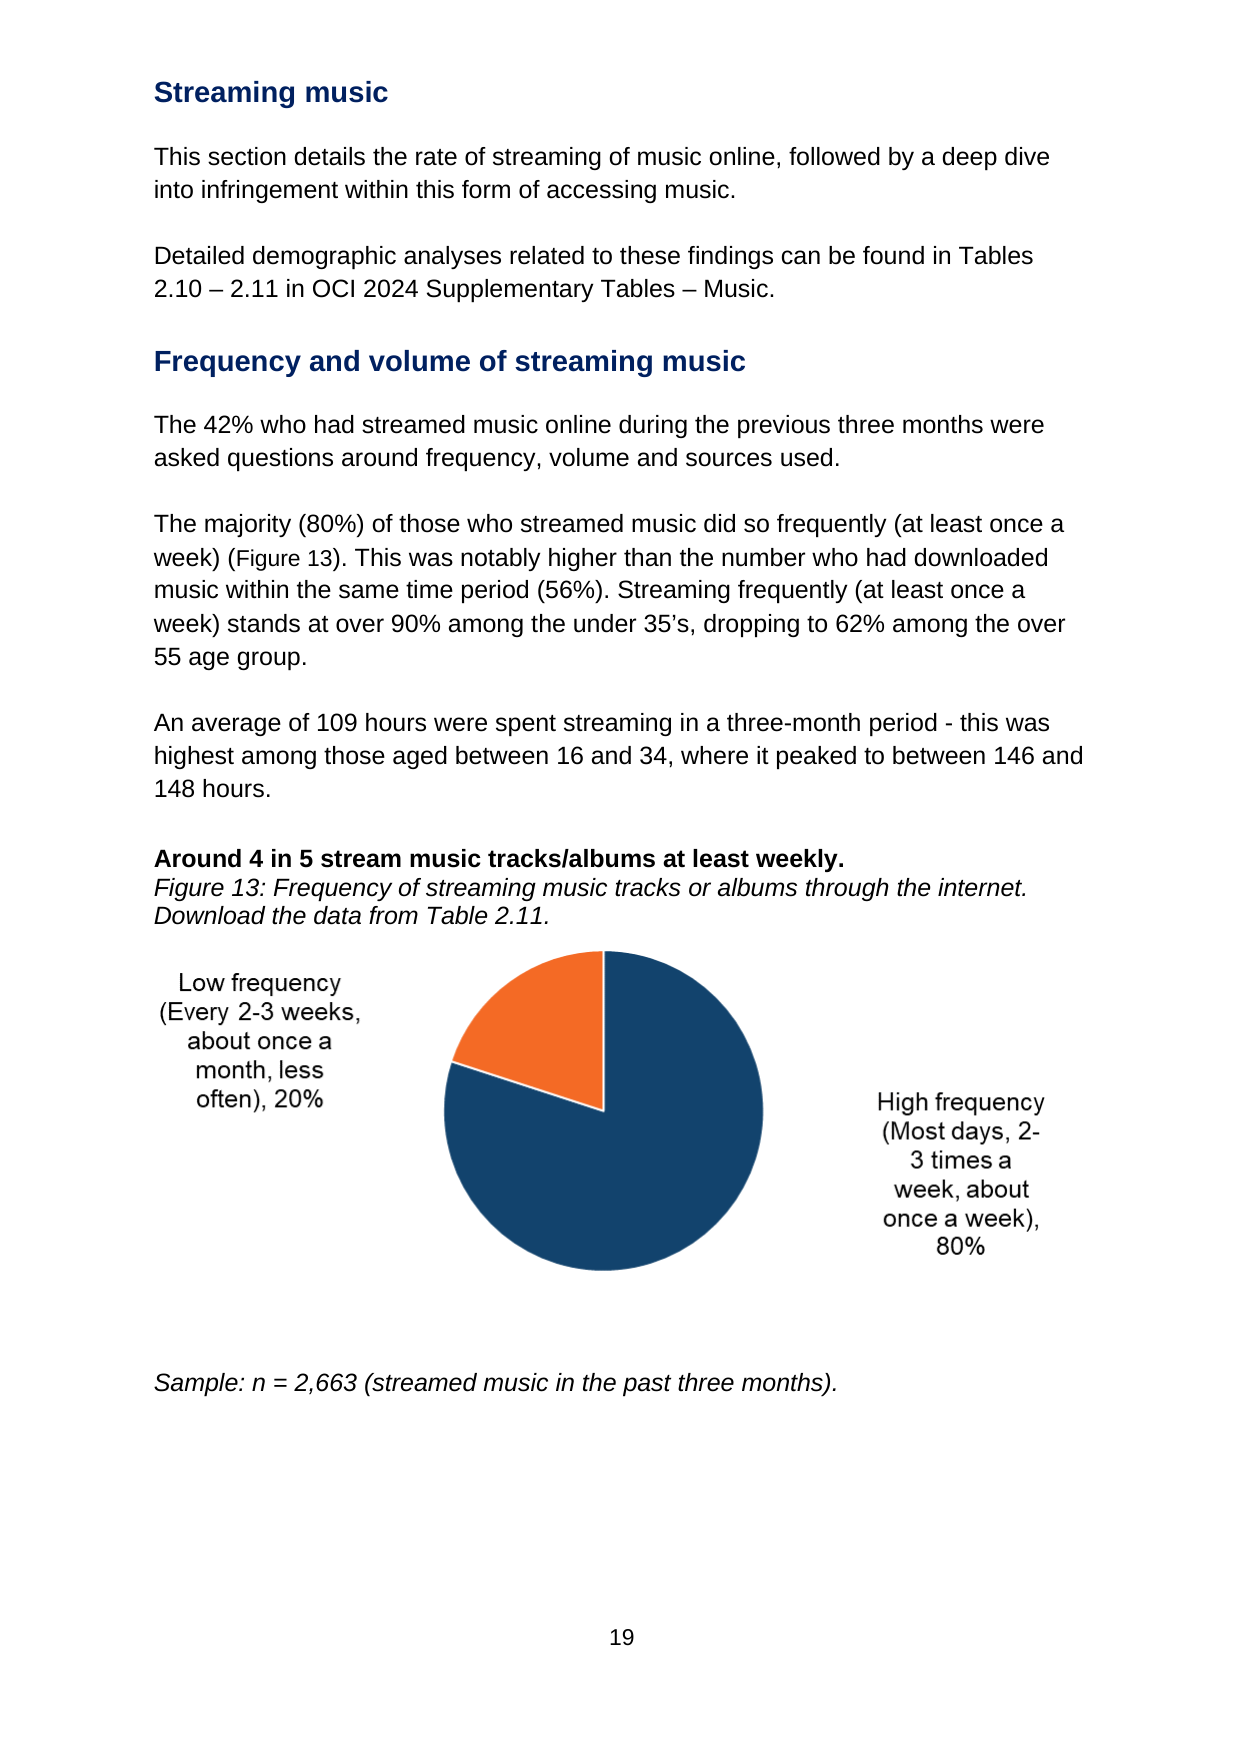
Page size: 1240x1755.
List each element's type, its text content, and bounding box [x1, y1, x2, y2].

text An average of 109 hours were spent streaming in a three-month period - this was highest among those aged between 16 and 34, where it peaked to between 146 and 148 hours. [153, 708, 1089, 802]
text The 42% who had streamed music online during the previous three months were asked questions around frequency, volume and sources used. [153, 410, 1089, 472]
subtitle Around 4 in 5 stream music tracks/albums at least weekly. [153, 844, 1089, 873]
text Detailed demographic analyses related to these findings can be found in Tables 2.10 – 2.11 in OCI 2024 Supplementary Tables – Music. [153, 241, 1089, 302]
text The majority (80%) of those who streamed music did so frequently (at least once a week) (Figure 13). This was notably higher than the number who had downloaded music within the same time period (56%). Streaming frequently (at least once a week) stands at over 90% among the under 35’s, dropping to 62% among the over 55 age group. [153, 509, 1089, 670]
subtitle Streaming music [153, 75, 1089, 108]
text This section details the rate of streaming of music online, followed by a deep dive into infringement within this form of accessing music. [153, 142, 1089, 203]
subtitle Frequency and volume of streaming music [153, 344, 1089, 377]
text Sample: n = 2,663 (streamed music in the past three months). [153, 1368, 1089, 1397]
text Figure 13: Frequency of streaming music tracks or albums through the internet. Download the data from Table 2.11. [153, 873, 1089, 930]
